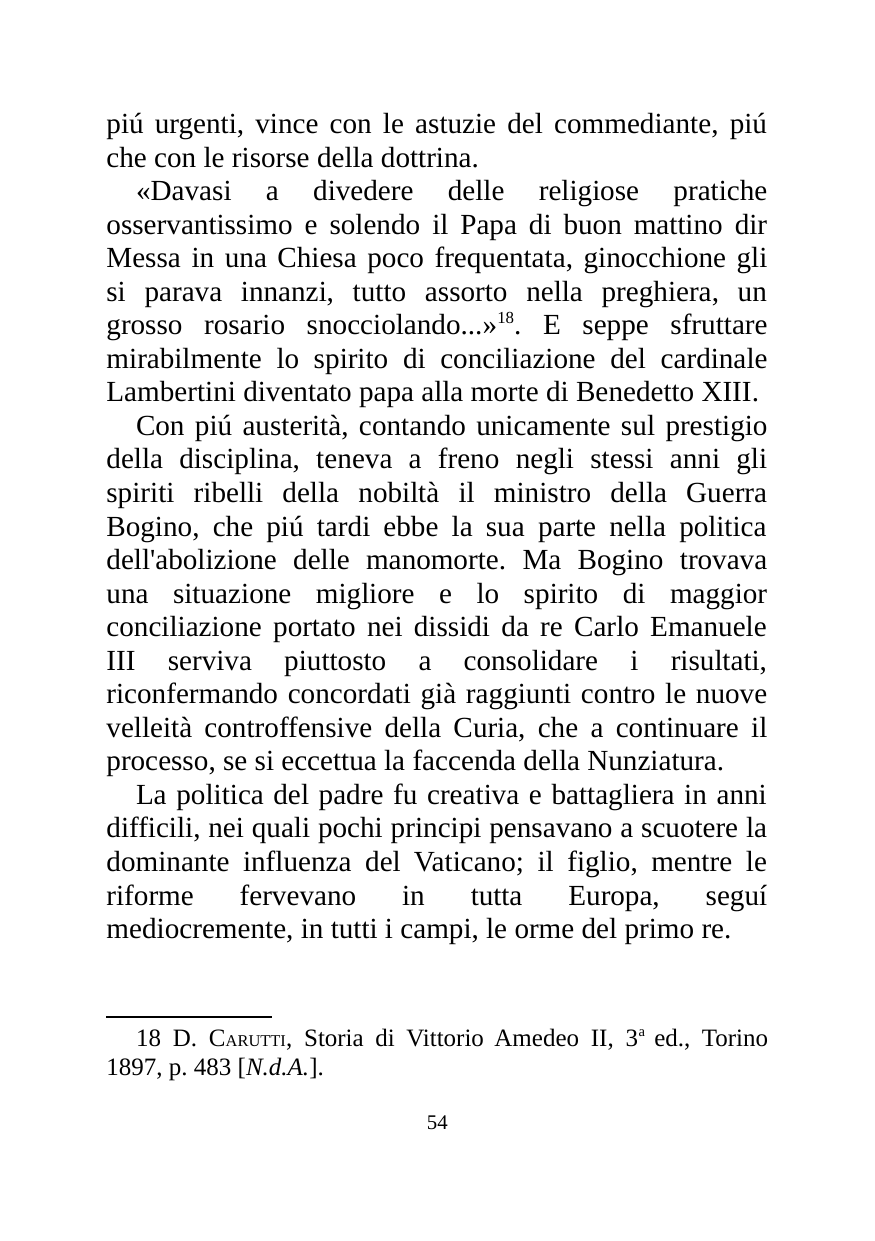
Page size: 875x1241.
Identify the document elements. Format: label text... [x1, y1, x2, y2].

text Con piú austerità, contando unicamente sul prestigio della disciplina, teneva a freno negli stessi anni gli spiriti ribelli della nobiltà il ministro della Guerra Bogino, che piú tardi ebbe la sua parte nella politica dell'abolizione delle manomorte. Ma Bogino trovava una situazione migliore e lo spirito di maggior conciliazione portato nei dissidi da re Carlo Emanuele III serviva piuttosto a consolidare i risultati, riconfermando concordati già raggiunti contro le nuove velleità controffensive della Curia, che a continuare il processo, se si eccettua la faccenda della Nunziatura. [106, 408, 768, 777]
text «Davasi a divedere delle religiose pratiche osservantissimo e solendo il Papa di buon mattino dir Messa in una Chiesa poco frequentata, ginocchione gli si parava innanzi, tutto assorto nella preghiera, un grosso rosario snocciolando...». E seppe sfruttare mirabilmente lo spirito di conciliazione del cardinale Lambertini diventato papa alla morte di Benedetto XIII. [106, 173, 768, 408]
text D. Carutti, Storia di Vittorio Amedeo II, 3a ed., Torino 1897, p. 483 [N.d.A.]. [106, 1023, 768, 1080]
text piú urgenti, vince con le astuzie del commediante, piú che con le risorse della dottrina. [106, 106, 768, 173]
text La politica del padre fu creativa e battagliera in anni difficili, nei quali pochi principi pensavano a scuotere la dominante influenza del Vaticano; il figlio, mentre le riforme fervevano in tutta Europa, seguí mediocremente, in tutti i campi, le orme del primo re. [106, 777, 768, 945]
